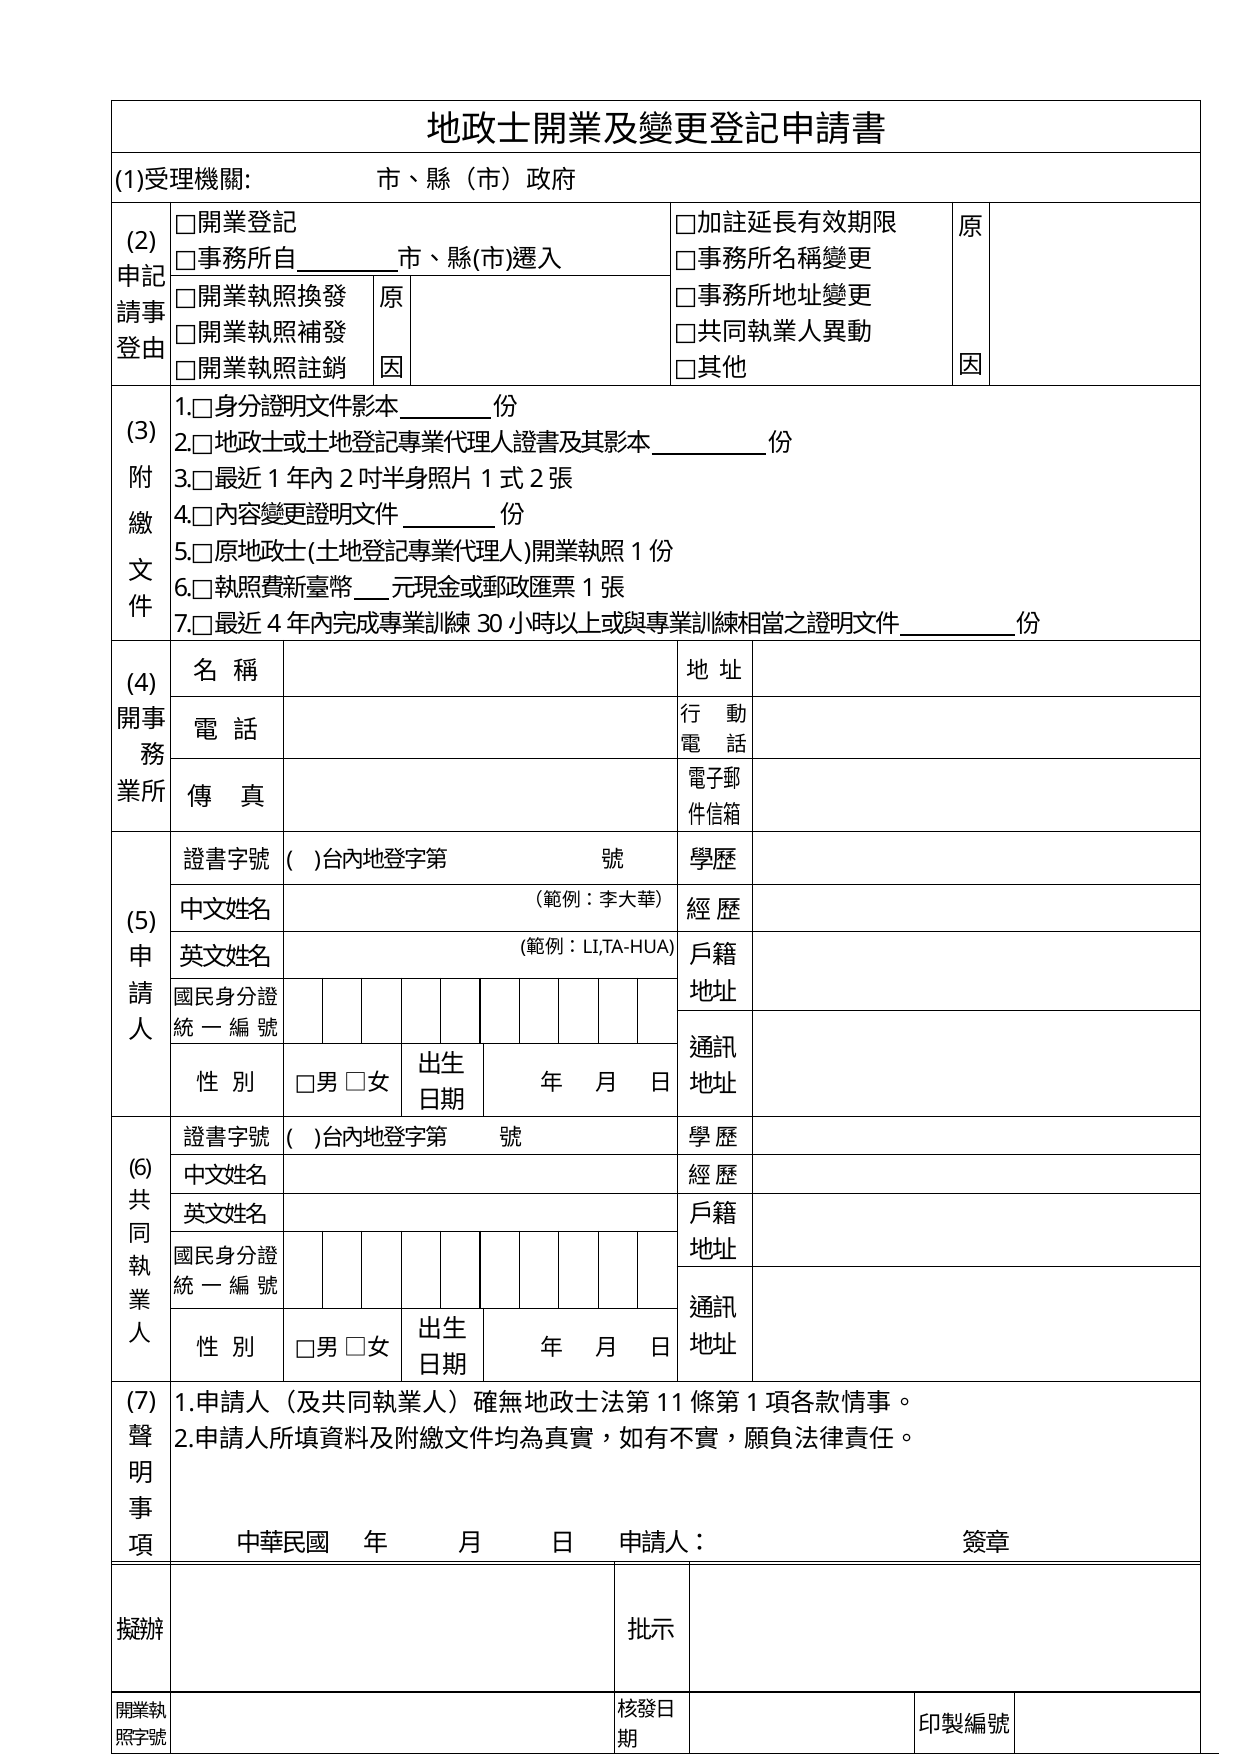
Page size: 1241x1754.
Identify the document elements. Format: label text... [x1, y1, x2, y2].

table_cell 國民身分證 統一編號 [171, 979, 283, 1043]
table_cell (3) 附 繳 文 件 [112, 386, 170, 640]
table_cell 年月日 [484, 1309, 677, 1381]
table_cell 英文姓名 [171, 932, 283, 978]
table_cell [323, 1232, 361, 1308]
table_cell [284, 979, 322, 1043]
table_cell [990, 203, 1200, 385]
table_cell [284, 1232, 322, 1308]
table_cell 性 別 [171, 1044, 283, 1116]
table_cell [402, 979, 440, 1043]
table_cell 戶籍 地址 [678, 932, 752, 1010]
table_cell [1201, 100, 1219, 152]
table_cell [690, 1693, 914, 1753]
table_cell [520, 979, 558, 1043]
table_cell 名 稱 [171, 641, 283, 696]
table_cell 原 因 [374, 276, 410, 385]
table_cell □加註延長有效期限 □事務所名稱變更 □事務所地址變更 □共同執業人異動 □其他 [671, 203, 952, 385]
table_cell [638, 1232, 677, 1308]
table_cell 性 別 [171, 1309, 283, 1381]
table_header [663, 66, 1219, 100]
table_cell [753, 832, 1200, 883]
table_cell [520, 1232, 558, 1308]
table_cell [284, 1194, 677, 1231]
table_cell (範例：LI,TA-HUA) [284, 932, 677, 978]
table_cell [362, 1232, 401, 1308]
table_cell ( )台內地登字第 號 [284, 1117, 677, 1154]
table_cell 原 因 [953, 203, 989, 385]
table_cell [411, 276, 670, 385]
table_cell [171, 1565, 614, 1691]
table_cell 1.申請人（及共同執業人）確無地政士法第11條第1項各款情事。 2.申請人所填資料及附繳文件均為真實，如有不實，願負法律責任。 中華民國 年 月 日 申請人： 簽章 [171, 1382, 1200, 1561]
table_cell □開業執照換發 □開業執照補發 □開業執照註銷 [171, 276, 373, 385]
table_cell 出生 日期 [402, 1309, 483, 1381]
table_cell 地 址 [678, 641, 752, 696]
table_header [112, 66, 663, 100]
table_cell 出生 日期 [402, 1044, 483, 1116]
table_cell 電 話 [171, 697, 283, 758]
table_cell [362, 979, 401, 1043]
table_cell [481, 1232, 519, 1308]
table_cell 經 歷 [678, 1155, 752, 1192]
table_cell [753, 697, 1200, 758]
table_cell [753, 932, 1200, 1010]
table_cell 行動 電話 [678, 697, 752, 758]
table_cell (1)受理機關: 市、縣（市）政府 [112, 153, 1200, 202]
table_cell 證書字號 [171, 832, 283, 883]
table_cell (2) 申記 請事 登由 [112, 203, 170, 385]
table_cell [559, 979, 598, 1043]
table_cell [599, 979, 637, 1043]
table_cell 1.□身分證明文件影本 份 2.□地政士或土地登記專業代理人證書及其影本 份 3.□最近1年內2吋半身照片1式2張 4.□內容變更證明文件 份 5.□原地政士(土地登記專業代理人)開業執照1份 6.□執照費新臺幣 元現金或郵政匯票1張 7.□最近4年內完成專業訓練30小時以上或與專業訓練相當之證明文件 份 [171, 386, 1200, 640]
table_cell [690, 1565, 1200, 1691]
table_cell 傳 真 [171, 759, 283, 831]
table_cell 印製編號 [915, 1693, 1014, 1753]
table_cell 核發日期 [615, 1693, 689, 1753]
table_cell (4) 開事 務 業所 [112, 641, 170, 831]
table_cell [559, 1232, 598, 1308]
table_cell 學歷 [678, 832, 752, 883]
table_cell [441, 979, 479, 1043]
table_cell 通訊 地址 [678, 1267, 752, 1381]
table_cell 證書字號 [171, 1117, 283, 1154]
table_cell 年月日 [484, 1044, 677, 1116]
table_cell 國民身分證 統一編號 [171, 1232, 283, 1308]
table_cell (5) 申 請 人 [112, 832, 170, 1116]
table_cell 開業執照字號 [112, 1693, 170, 1753]
table_cell [284, 641, 677, 696]
table_cell [402, 1232, 440, 1308]
table_cell [638, 979, 677, 1043]
table_cell □開業登記 □事務所自 市、縣(市)遷入 [171, 203, 670, 275]
table_cell [284, 697, 677, 758]
table_cell [481, 979, 519, 1043]
table_cell [599, 1232, 637, 1308]
table_cell □男 □女 [284, 1309, 401, 1381]
table_cell □男 □女 [284, 1044, 401, 1116]
table_cell (7) 聲 明 事 項 [112, 1382, 170, 1561]
table_cell (6) 共 同 執 業 人 [112, 1117, 170, 1381]
table_cell 地政士開業及變更登記申請書 [112, 101, 1200, 152]
table_cell 通訊 地址 [678, 1011, 752, 1116]
table_cell 中文姓名 [171, 885, 283, 931]
table_cell [323, 979, 361, 1043]
table_cell 中文姓名 [171, 1155, 283, 1192]
table_cell 電子郵件信箱 [678, 759, 752, 831]
table_cell 經 歷 [678, 885, 752, 931]
table_cell 擬辦 [112, 1565, 170, 1691]
table_cell [753, 759, 1200, 831]
table_cell [1201, 152, 1219, 1753]
table_cell [284, 759, 677, 831]
table_cell 戶籍 地址 [678, 1194, 752, 1266]
table_cell [753, 1267, 1200, 1381]
table_cell [753, 1011, 1200, 1116]
table_cell [753, 1155, 1200, 1192]
table_cell [171, 1693, 614, 1753]
table_cell [1015, 1693, 1200, 1753]
table_cell （範例：李大華） [284, 885, 677, 931]
table_cell [753, 641, 1200, 696]
table_cell 英文姓名 [171, 1194, 283, 1231]
table_cell 學 歷 [678, 1117, 752, 1154]
table_cell [753, 1117, 1200, 1154]
table_cell 批示 [615, 1565, 689, 1691]
table_cell [441, 1232, 479, 1308]
table_cell ( )台內地登字第 號 [284, 832, 677, 883]
table_cell [753, 1194, 1200, 1266]
table_cell [753, 885, 1200, 931]
table_cell [284, 1155, 677, 1192]
